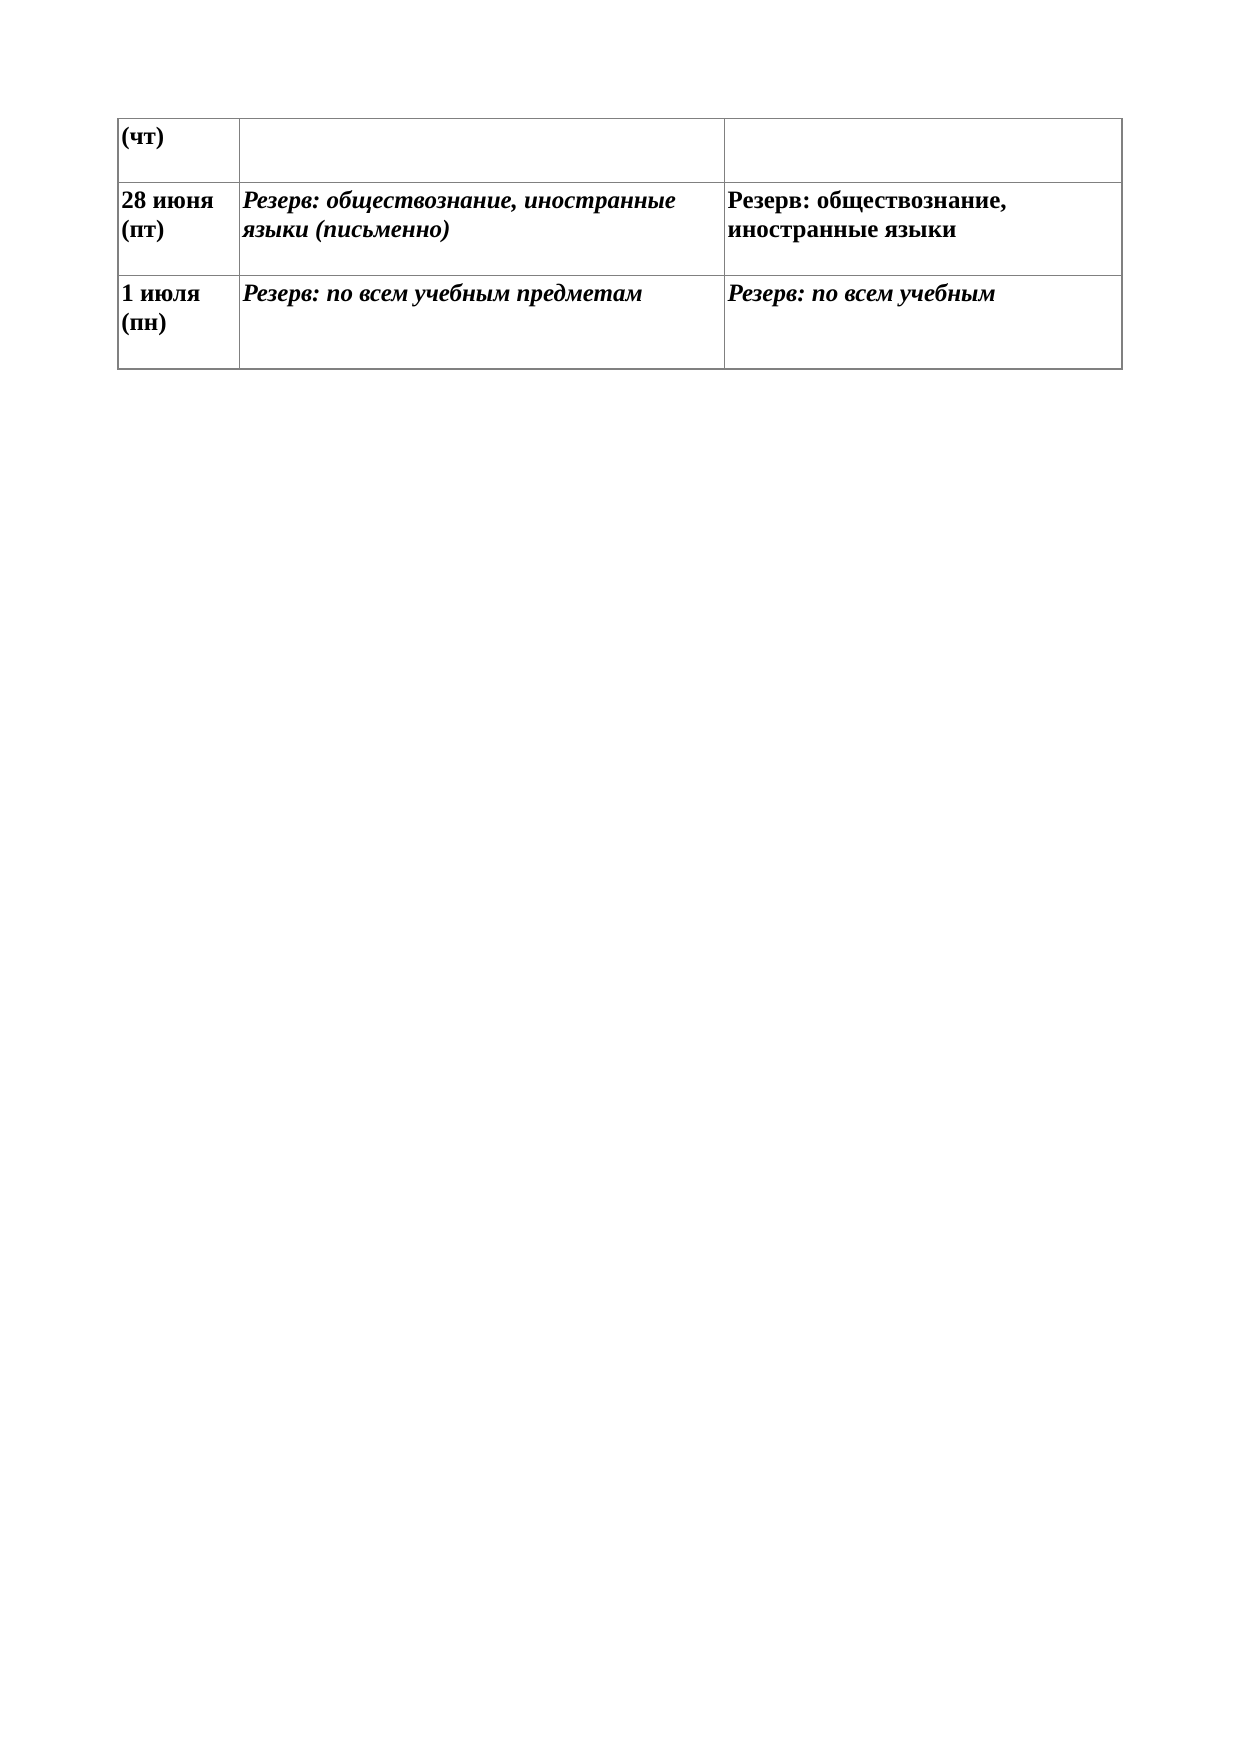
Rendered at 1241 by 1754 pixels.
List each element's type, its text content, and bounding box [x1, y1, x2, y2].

table_cell 28 июня (пт) [119, 183, 239, 275]
table_cell (чт) [119, 119, 239, 182]
table_cell Резерв: по всем учебным [725, 276, 1121, 368]
table_cell [725, 119, 1121, 182]
table_cell Резерв: по всем учебным предметам [240, 276, 724, 368]
table_cell Резерв: обществознание, иностранные языки [725, 183, 1121, 275]
table_cell 1 июля (пн) [119, 276, 239, 368]
table_cell Резерв: обществознание, иностранные языки (письменно) [240, 183, 724, 275]
table_cell [240, 119, 724, 182]
